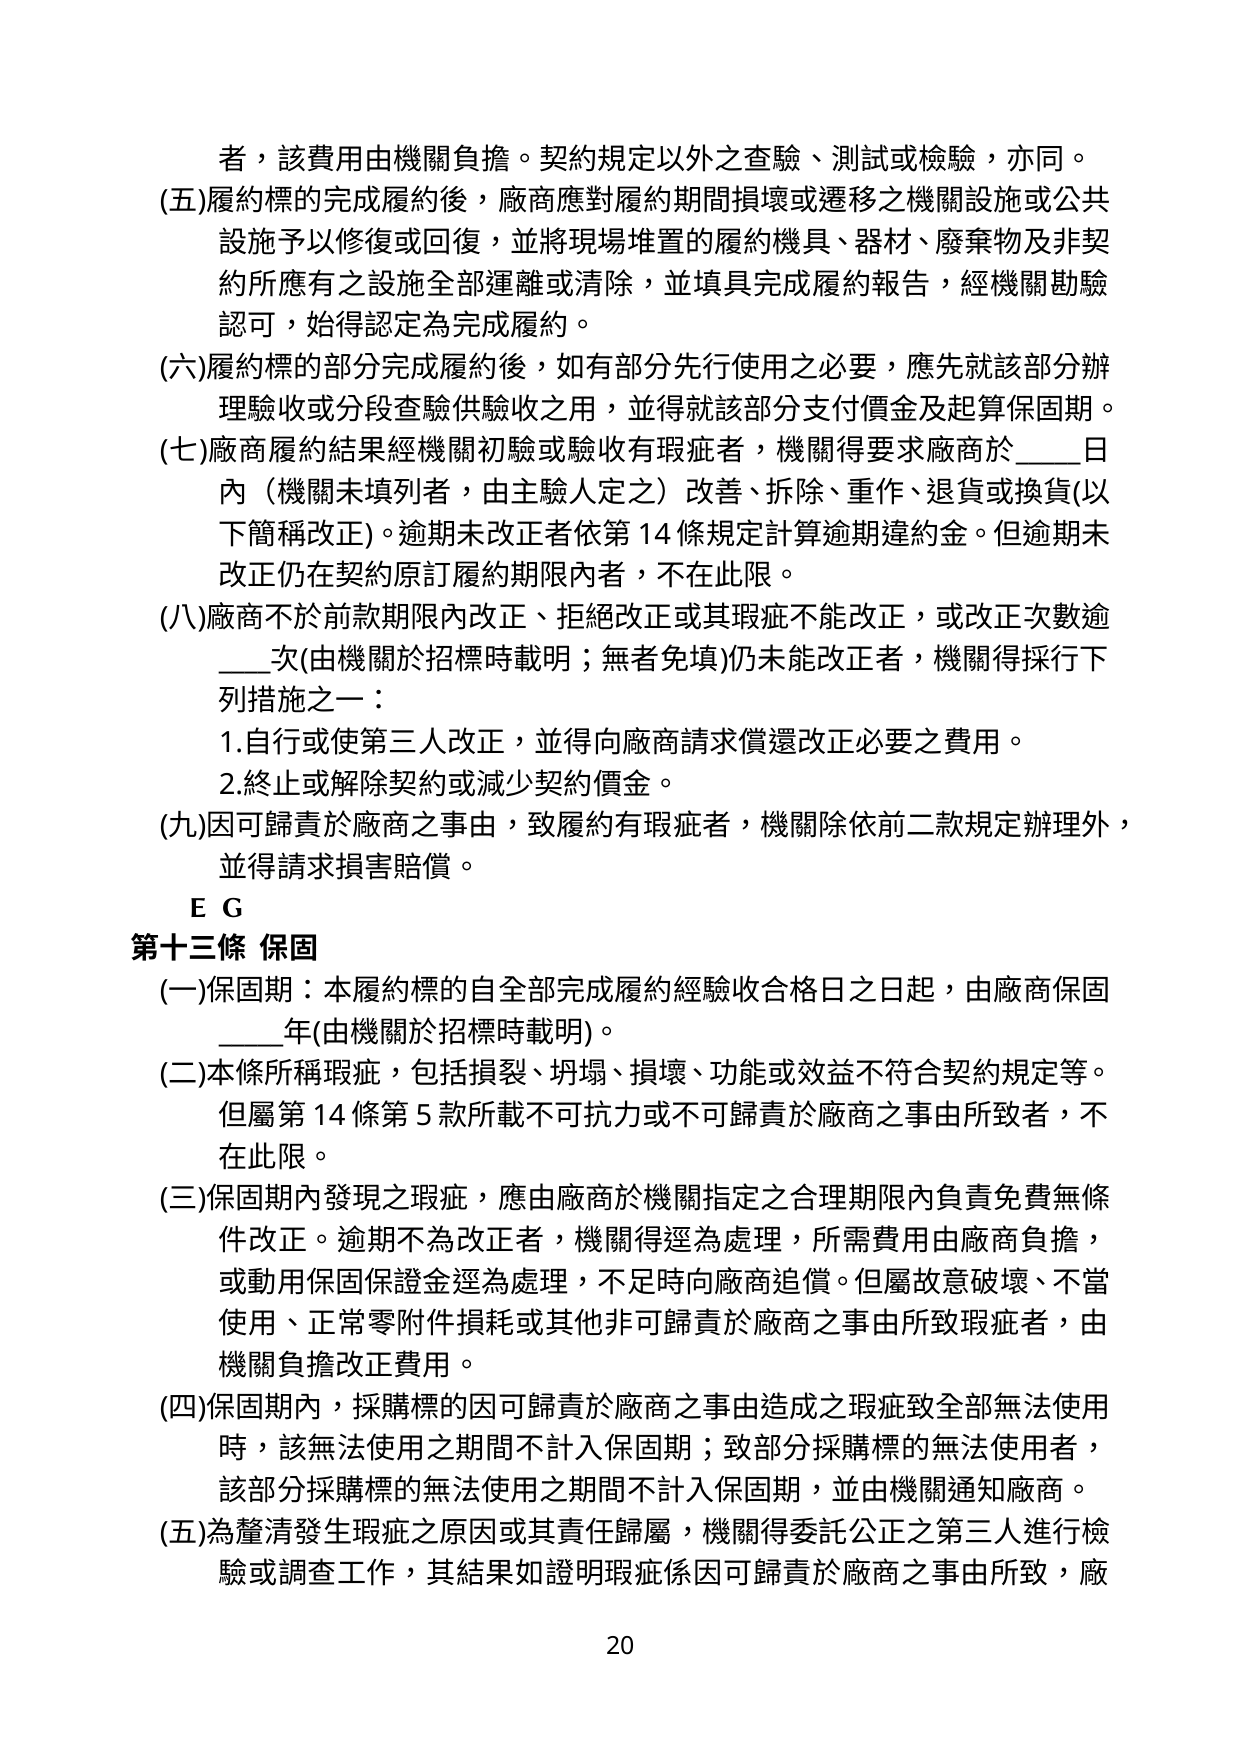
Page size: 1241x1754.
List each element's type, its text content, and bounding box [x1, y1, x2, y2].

text (二)本條所稱瑕疵，包括損裂、坍塌、損壞、功能或效益不符合契約規定等。但屬第14條第5款所載不可抗力或不可歸責於廠商之事由所致者，不在此限。 [159, 1051, 1110, 1176]
text (八)廠商不於前款期限內改正、拒絕改正或其瑕疵不能改正，或改正次數逾____次(由機關於招標時載明；無者免填)仍未能改正者，機關得採行下列措施之一： [159, 594, 1110, 719]
text (九)因可歸責於廠商之事由，致履約有瑕疵者，機關除依前二款規定辦理外，並得請求損害賠償。 [159, 802, 1110, 886]
text (四)查驗或驗收人對隱蔽部分拆驗或化驗者，其拆除、修復或化驗所生費用，拆驗或化驗結果與契約規定不符者，該費用由廠商負擔；與規定相符者，該費用由機關負擔。契約規定以外之查驗、測試或檢驗，亦同。 [159, 136, 1110, 177]
text (五)為釐清發生瑕疵之原因或其責任歸屬，機關得委託公正之第三人進行檢驗或調查工作，其結果如證明瑕疵係因可歸責於廠商之事由所致，廠 [159, 1509, 1110, 1592]
text 第十三條 保固 [130, 926, 1110, 967]
text 2.終止或解除契約或減少契約價金。 [218, 761, 1104, 802]
text   [189, 886, 1104, 926]
text (三)保固期內發現之瑕疵，應由廠商於機關指定之合理期限內負責免費無條件改正。逾期不為改正者，機關得逕為處理，所需費用由廠商負擔，或動用保固保證金逕為處理，不足時向廠商追償。但屬故意破壞、不當使用、正常零附件損耗或其他非可歸責於廠商之事由所致瑕疵者，由機關負擔改正費用。 [159, 1176, 1110, 1384]
text (六)履約標的部分完成履約後，如有部分先行使用之必要，應先就該部分辦理驗收或分段查驗供驗收之用，並得就該部分支付價金及起算保固期。 [159, 344, 1110, 427]
text (七)廠商履約結果經機關初驗或驗收有瑕疵者，機關得要求廠商於_____日內（機關未填列者，由主驗人定之）改善、拆除、重作、退貨或換貨(以下簡稱改正)。逾期未改正者依第14條規定計算逾期違約金。但逾期未改正仍在契約原訂履約期限內者，不在此限。 [159, 427, 1110, 594]
text (五)履約標的完成履約後，廠商應對履約期間損壞或遷移之機關設施或公共設施予以修復或回復，並將現場堆置的履約機具、器材、廢棄物及非契約所應有之設施全部運離或清除，並填具完成履約報告，經機關勘驗認可，始得認定為完成履約。 [159, 177, 1110, 344]
text (四)保固期內，採購標的因可歸責於廠商之事由造成之瑕疵致全部無法使用時，該無法使用之期間不計入保固期；致部分採購標的無法使用者，該部分採購標的無法使用之期間不計入保固期，並由機關通知廠商。 [159, 1384, 1110, 1509]
text 1.自行或使第三人改正，並得向廠商請求償還改正必要之費用。 [218, 719, 1104, 761]
text (一)保固期：本履約標的自全部完成履約經驗收合格日之日起，由廠商保固_____年(由機關於招標時載明)。 [159, 967, 1110, 1051]
